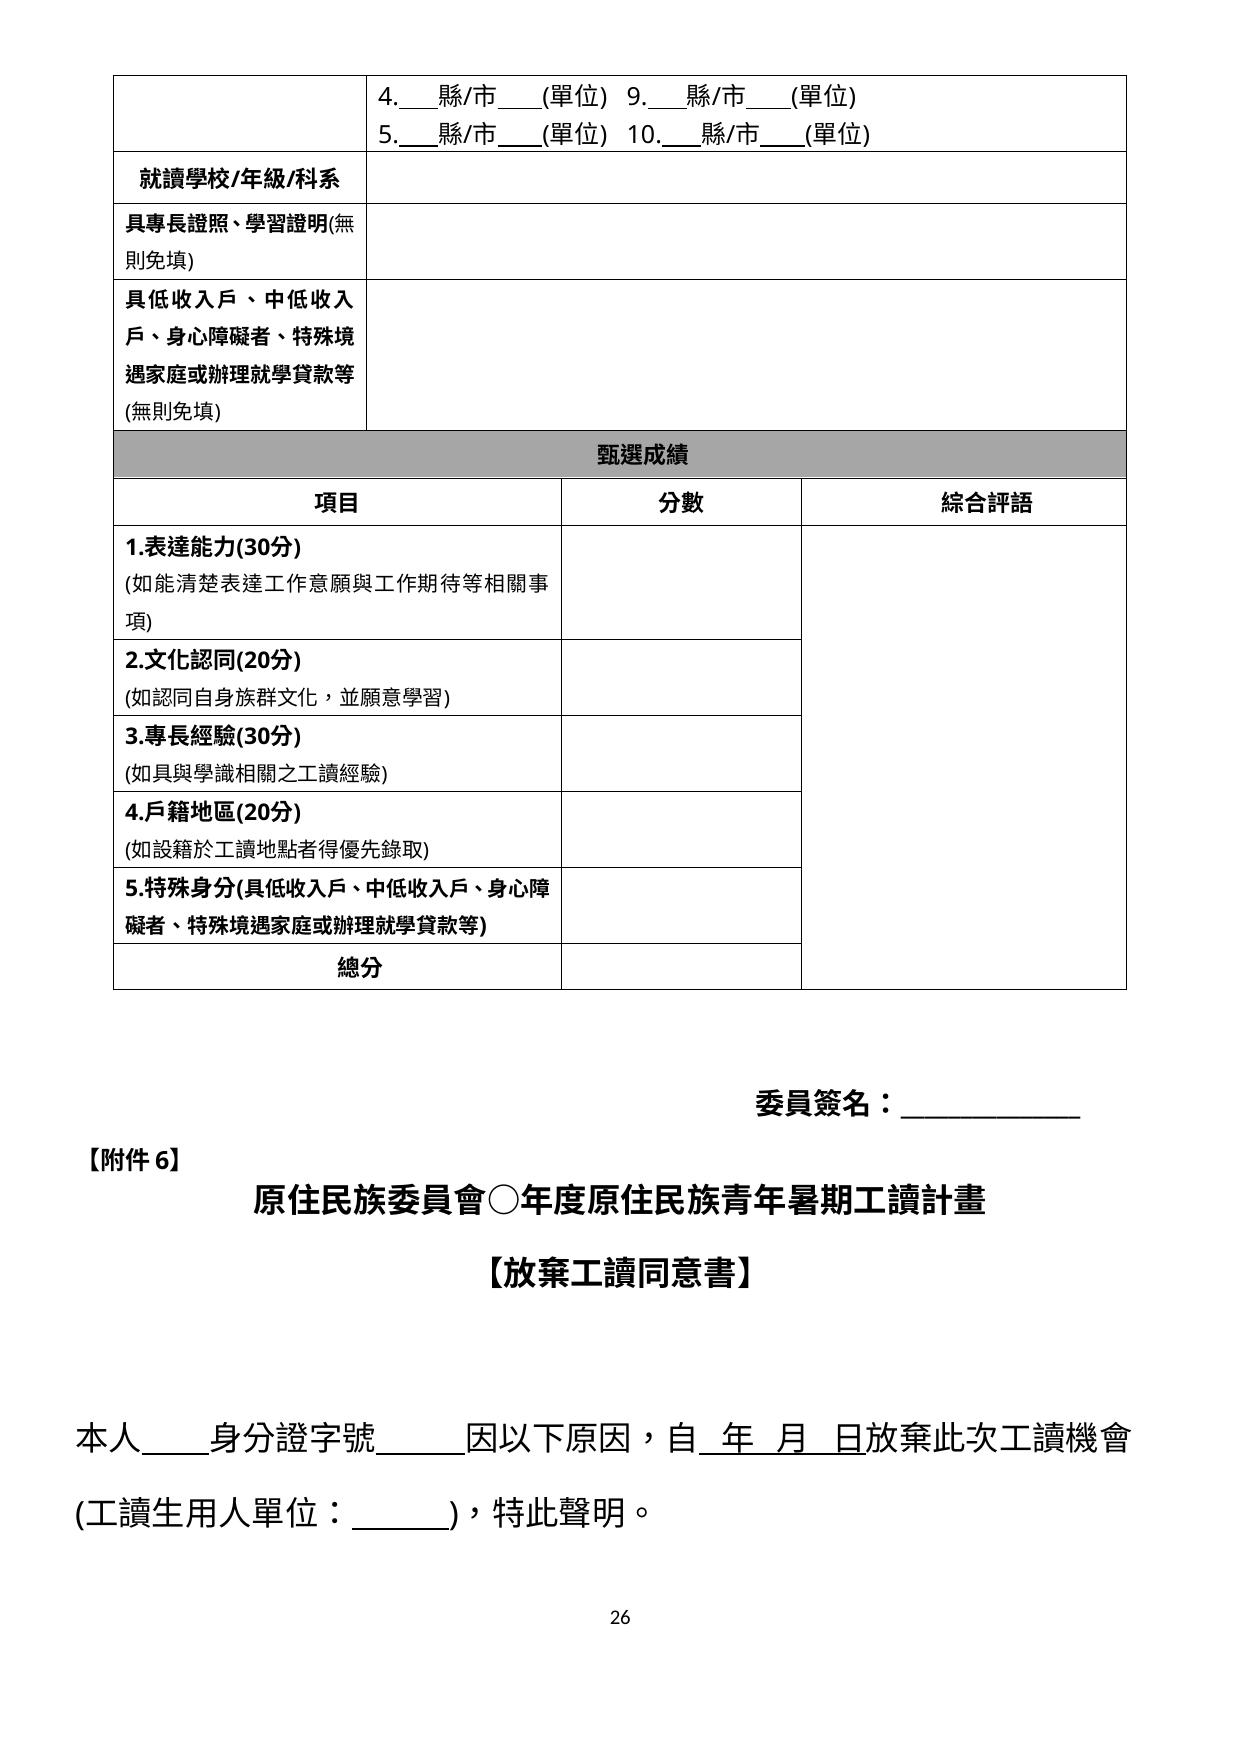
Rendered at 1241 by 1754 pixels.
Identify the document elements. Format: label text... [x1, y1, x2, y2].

table_cell [114, 76, 366, 151]
text 【附件6】 [75, 1140, 1165, 1177]
text 【放棄工讀同意書】 [75, 1250, 1165, 1294]
table_cell [367, 280, 1126, 429]
table_cell [562, 792, 801, 867]
text 本人 身分證字號 因以下原因，自 年 月 日放棄此次工讀機會(工讀生用人單位： )，特此聲明。 [75, 1398, 1165, 1548]
table_cell [562, 944, 801, 989]
table_cell [562, 640, 801, 715]
table_cell 就讀學校/年級/科系 [114, 152, 366, 202]
table_cell 甄選成績 [114, 431, 1126, 477]
table_cell [562, 526, 801, 639]
text 原住民族委員會○年度原住民族青年暑期工讀計畫 [75, 1177, 1165, 1221]
table_cell 4. 縣/市 (單位) 9. 縣/市 (單位) 5. 縣/市 (單位) 10. 縣/市 (單位) [367, 76, 1126, 151]
table_cell 分數 [562, 479, 801, 525]
text 委員簽名：_______________ [75, 1065, 1165, 1140]
table_cell [562, 716, 801, 791]
table_cell [562, 868, 801, 943]
table_cell 具低收入戶、中低收入戶、身心障礙者、特殊境遇家庭或辦理就學貸款等(無則免填) [114, 280, 366, 429]
table_cell [367, 204, 1126, 278]
table_cell 具專長證照、學習證明(無則免填) [114, 204, 366, 278]
table_cell 3.專長經驗(30分) (如具與學識相關之工讀經驗) [114, 716, 561, 791]
table_cell 項目 [114, 479, 561, 525]
table_cell 4.戶籍地區(20分) (如設籍於工讀地點者得優先錄取) [114, 792, 561, 867]
table_cell [802, 526, 1126, 989]
table_cell 總分 [114, 944, 561, 989]
table_cell 綜合評語 [802, 479, 1126, 525]
table_cell 1.表達能力(30分) (如能清楚表達工作意願與工作期待等相關事項) [114, 526, 561, 639]
table_cell [367, 152, 1126, 202]
table_cell 2.文化認同(20分) (如認同自身族群文化，並願意學習) [114, 640, 561, 715]
table_cell 5.特殊身分(具低收入戶、中低收入戶、身心障礙者、特殊境遇家庭或辦理就學貸款等) [114, 868, 561, 943]
